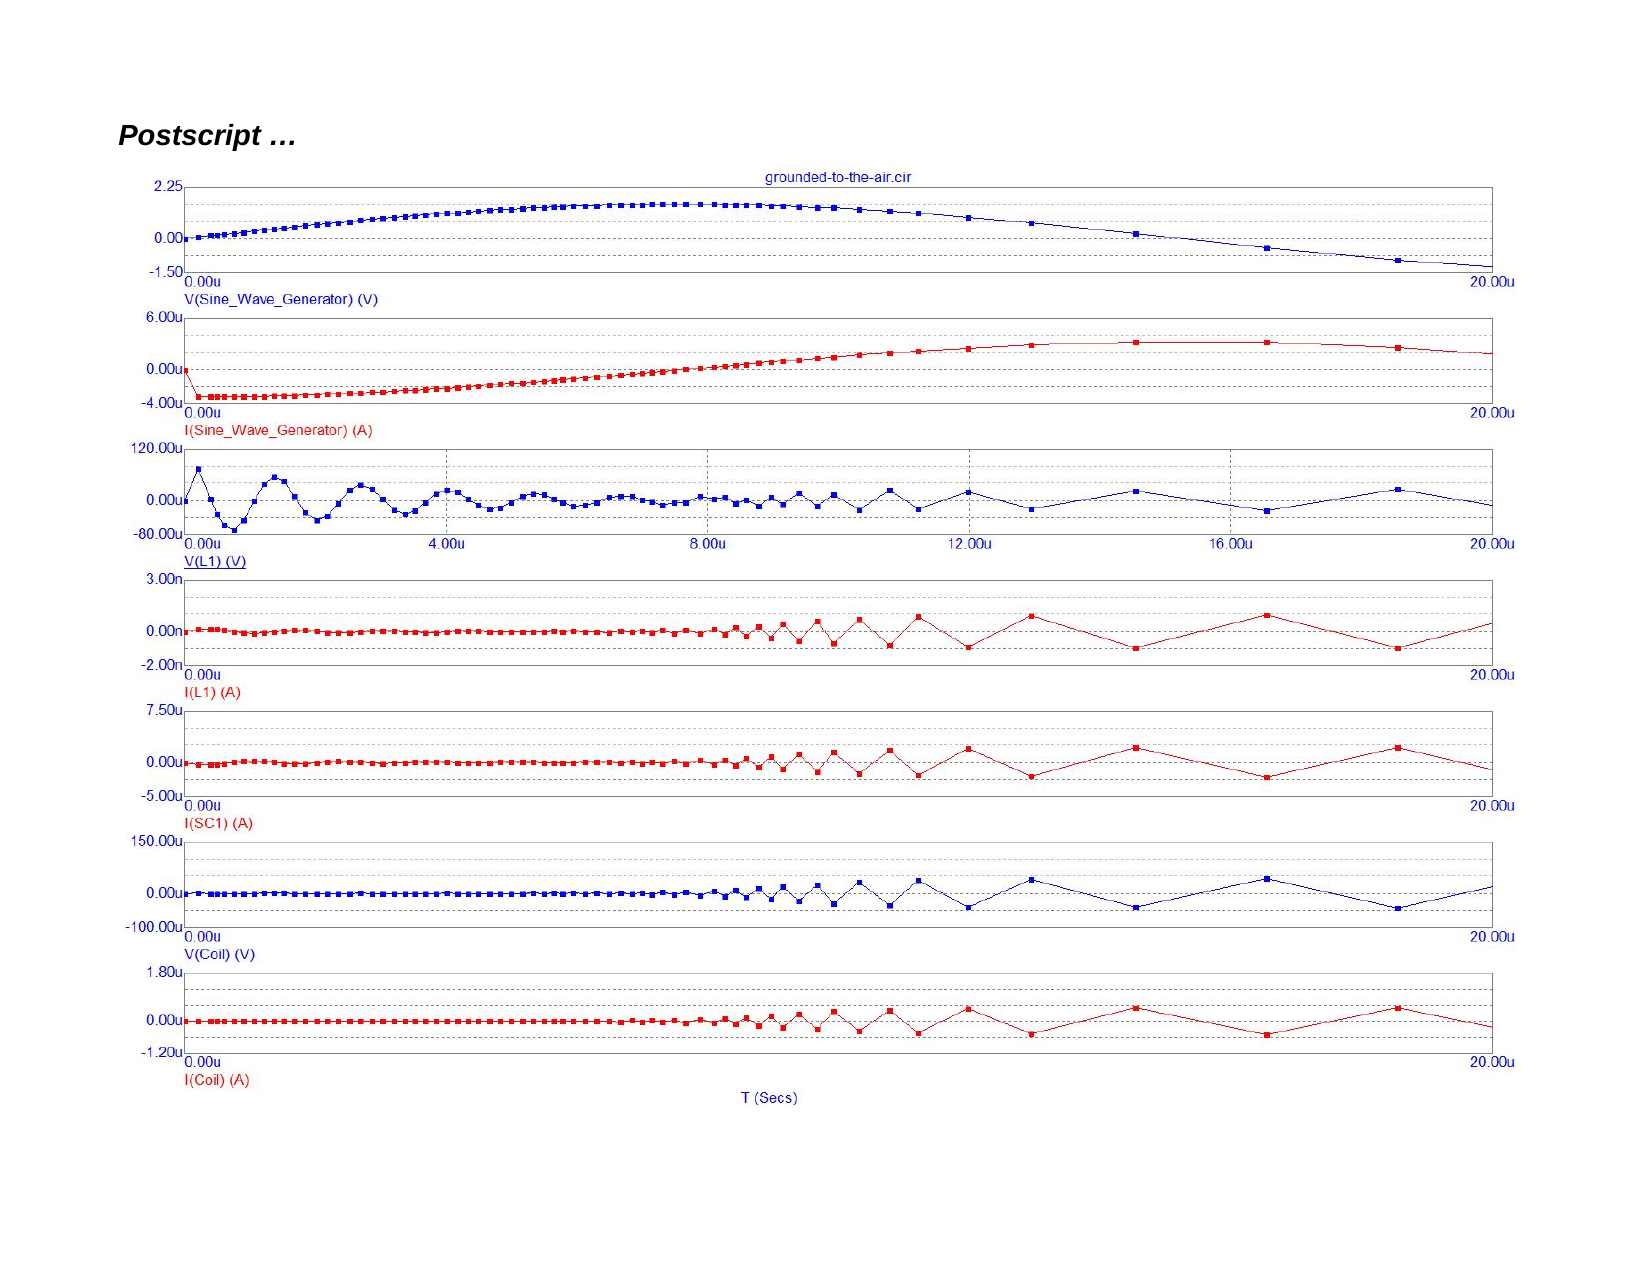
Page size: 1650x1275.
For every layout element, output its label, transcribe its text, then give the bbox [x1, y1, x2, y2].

subtitle Postscript … [118, 118, 1532, 152]
picture [118, 164, 1532, 1121]
